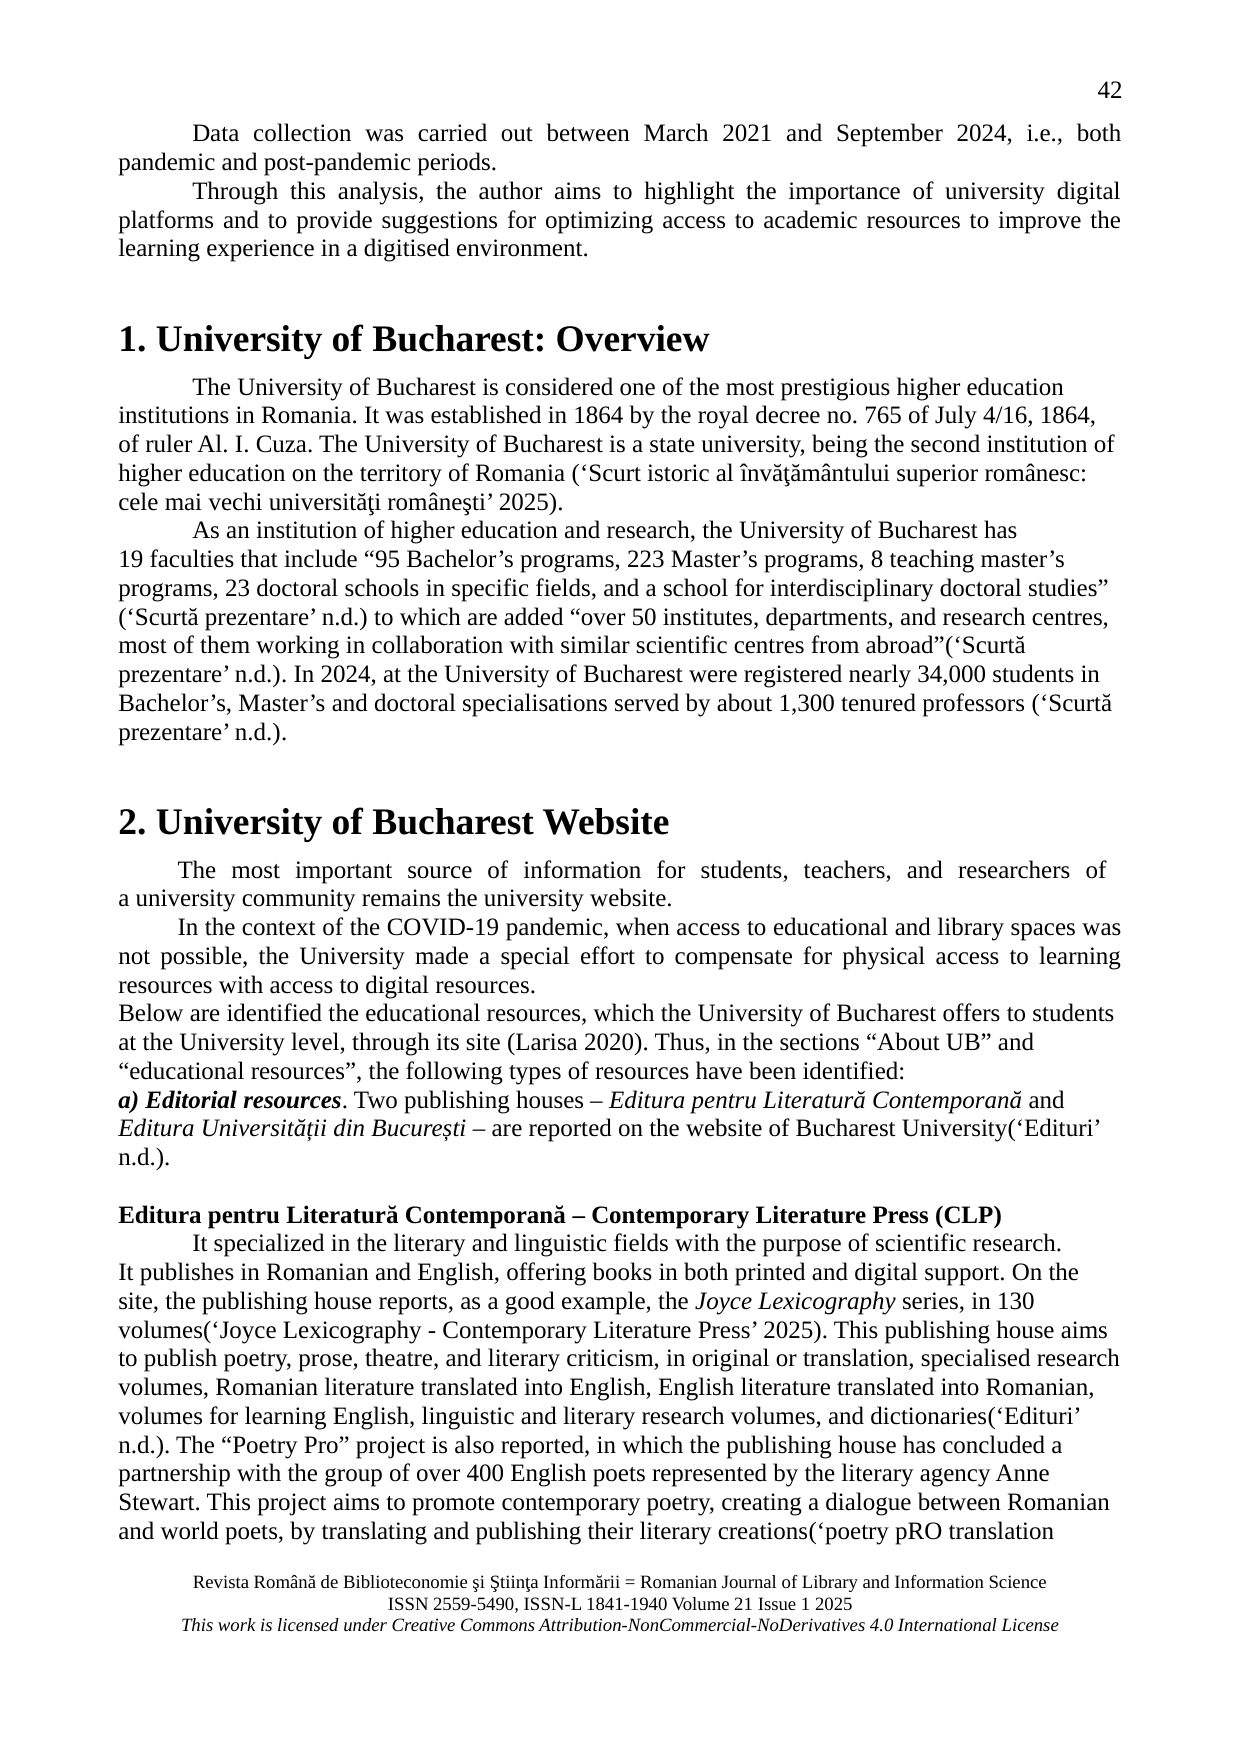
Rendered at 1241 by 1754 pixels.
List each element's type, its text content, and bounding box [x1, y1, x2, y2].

text It specialized in the literary and linguistic fields with the purpose of scientific research. It publishes in Romanian and English, offering books in both printed and digital support. On the site, the publishing house reports, as a good example, the Joyce Lexicography series, in 130 volumes(‘Joyce Lexicography - Contemporary Literature Press’ 2025). This publishing house aims to publish poetry, prose, theatre, and literary criticism, in original or translation, specialised research volumes, Romanian literature translated into English, English literature translated into Romanian, volumes for learning English, linguistic and literary research volumes, and dictionaries(‘Edituri’ n.d.). The “Poetry Pro” project is also reported, in which the publishing house has concluded a partnership with the group of over 400 English poets represented by the literary agency Anne Stewart. This project aims to promote contemporary poetry, creating a dialogue between Romanian and world poets, by translating and publishing their literary creations(‘poetry pRO translation [118, 1228, 1122, 1545]
text Data collection was carried out between March 2021 and September 2024, i.e., both pandemic and post-pandemic periods. [118, 118, 1122, 176]
text The University of Bucharest is considered one of the most prestigious higher education institutions in Romania. It was established in 1864 by the royal decree no. 765 of July 4/16, 1864, of ruler Al. I. Cuza. The University of Bucharest is a state university, being the second institution of higher education on the territory of Romania (‘Scurt istoric al învăţământului superior românesc: cele mai vechi universităţi româneşti’ 2025). [118, 372, 1122, 515]
text In the context of the COVID-19 pandemic, when access to educational and library spaces was not possible, the University made a special effort to compensate for physical access to learning resources with access to digital resources. [118, 912, 1122, 998]
subtitle 1. University of Bucharest: Overview [118, 316, 1122, 359]
text The most important source of information for students, teachers, and researchers of a university community remains the university website. [118, 855, 1122, 912]
text a) Editorial resources. Two publishing houses – Editura pentru Literatură Contemporană and Editura Universității din București – are reported on the website of Bucharest University(‘Edituri’ n.d.). [118, 1085, 1122, 1171]
text Below are identified the educational resources, which the University of Bucharest offers to students at the University level, through its site (Larisa 2020). Thus, in the sections “About UB” and “educational resources”, the following types of resources have been identified: [118, 998, 1122, 1085]
text As an institution of higher education and research, the University of Bucharest has 19 faculties that include “95 Bachelor’s programs, 223 Master’s programs, 8 teaching master’s programs, 23 doctoral schools in specific fields, and a school for interdisciplinary doctoral studies” (‘Scurtă prezentare’ n.d.) to which are added “over 50 institutes, departments, and research centres, most of them working in collaboration with similar scientific centres from abroad”(‘Scurtă prezentare’ n.d.). In 2024, at the University of Bucharest were registered nearly 34,000 students in Bachelor’s, Master’s and doctoral specialisations served by about 1,300 tenured professors (‘Scurtă prezentare’ n.d.). [118, 515, 1122, 745]
text Editura pentru Literatură Contemporană – Contemporary Literature Press (CLP) [118, 1200, 1122, 1228]
subtitle 2. University of Bucharest Website [118, 799, 1122, 842]
text Through this analysis, the author aims to highlight the importance of university digital platforms and to provide suggestions for optimizing access to academic resources to improve the learning experience in a digitised environment. [118, 176, 1122, 262]
